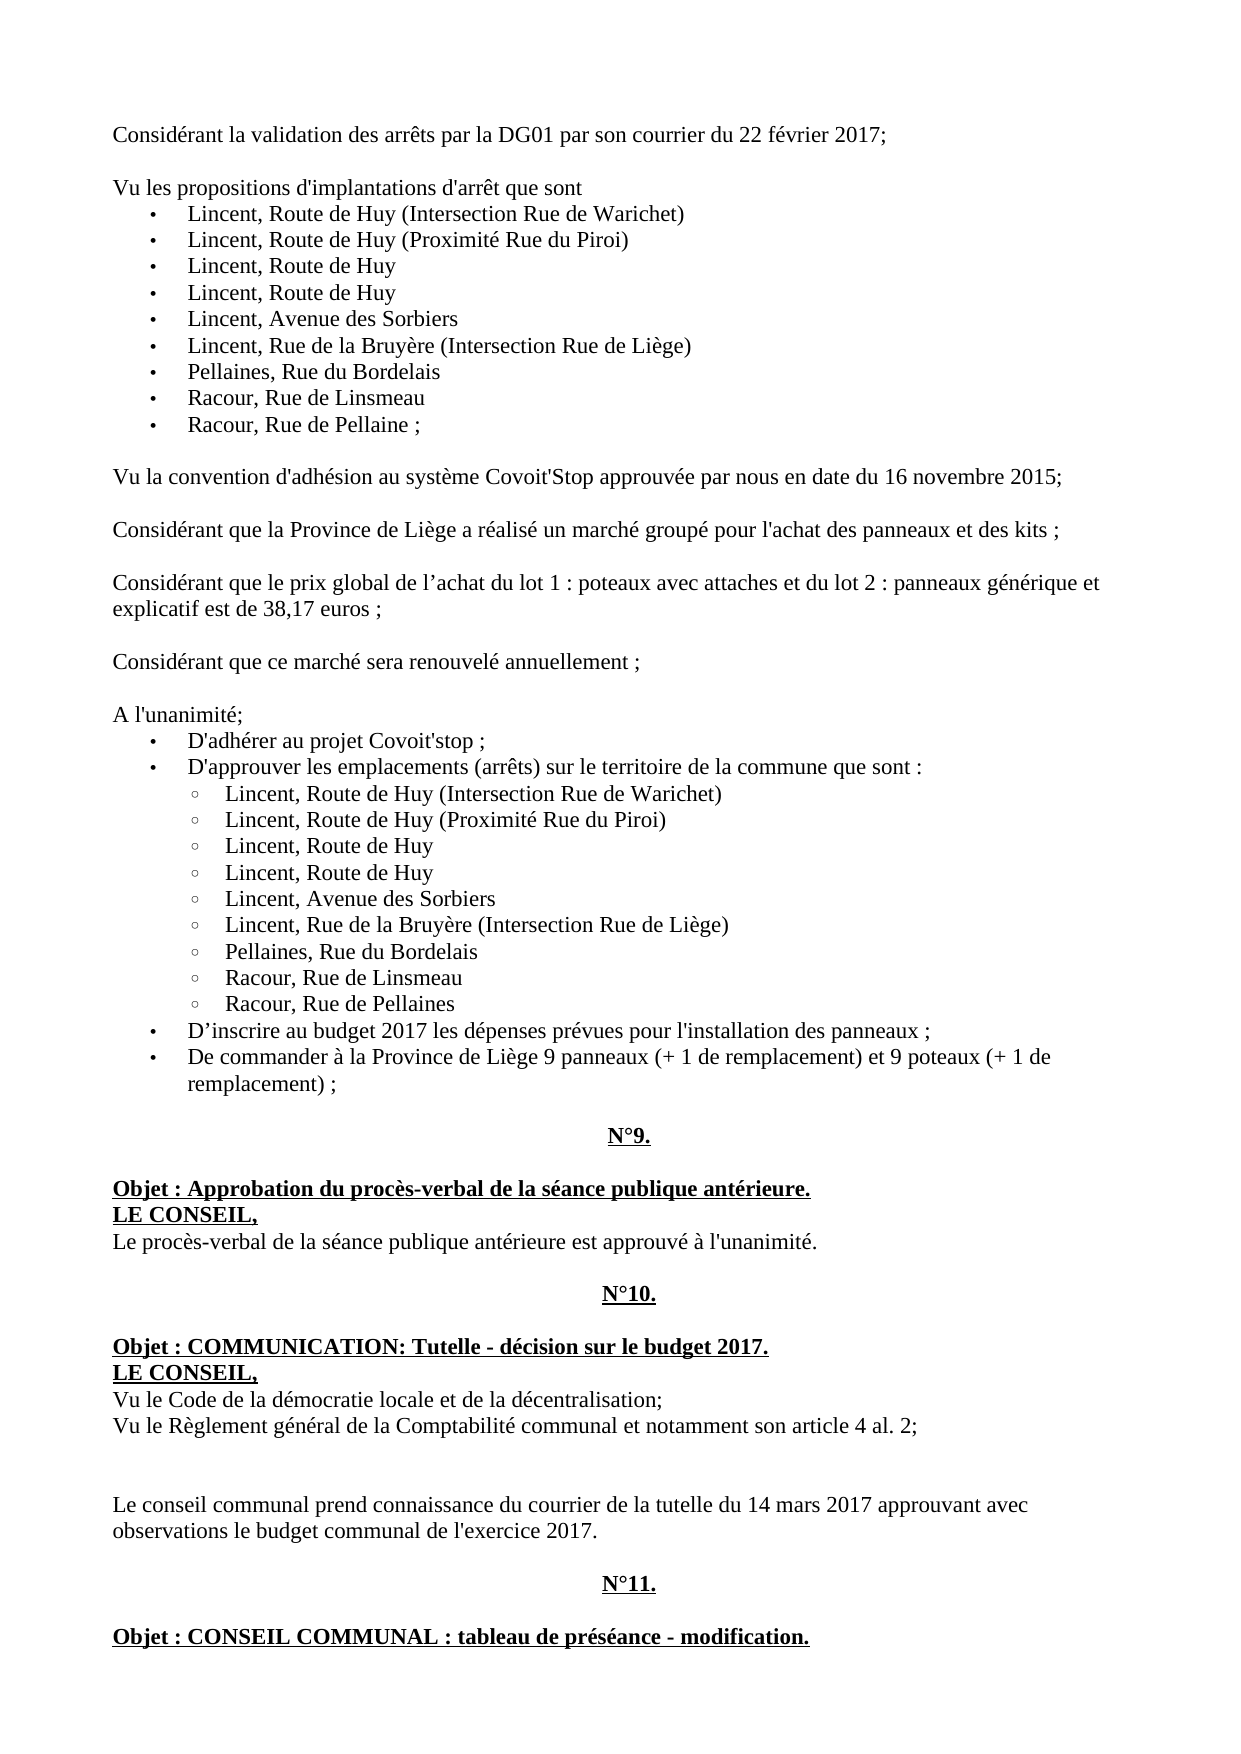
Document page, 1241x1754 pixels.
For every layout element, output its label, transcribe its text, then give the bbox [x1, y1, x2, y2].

list De commander à la Province de Liège 9 panneaux (+ 1 de remplacement) et 9 poteaux (+ 1 de remplacement) ; [150, 1043, 1146, 1096]
list D’inscrire au budget 2017 les dépenses prévues pour l'installation des panneaux ; [150, 1017, 1146, 1043]
text Objet : CONSEIL COMMUNAL : tableau de préséance - modification. [112, 1623, 1146, 1649]
text Vu le Code de la démocratie locale et de la décentralisation; [112, 1386, 1146, 1412]
list Pellaines, Rue du Bordelais [187, 938, 1146, 964]
list D'approuver les emplacements (arrêts) sur le territoire de la commune que sont : [150, 753, 1146, 780]
text Considérant que ce marché sera renouvelé annuellement ; [112, 648, 1146, 701]
text Objet : COMMUNICATION: Tutelle - décision sur le budget 2017. [112, 1333, 1146, 1359]
list Racour, Rue de Linsmeau [150, 384, 1146, 411]
list Racour, Rue de Linsmeau [187, 964, 1146, 991]
list Lincent, Route de Huy [150, 253, 1146, 279]
text Considérant que le prix global de l’achat du lot 1 : poteaux avec attaches et du lot 2 : panneaux générique et explicatif est de 38,17 euros ; [112, 569, 1146, 648]
text Vu le Règlement général de la Comptabilité communal et notamment son article 4 al. 2; [112, 1412, 1146, 1438]
text Objet : Approbation du procès-verbal de la séance publique antérieure. [112, 1175, 1146, 1201]
list Lincent, Avenue des Sorbiers [150, 305, 1146, 332]
text Considérant la validation des arrêts par la DG01 par son courrier du 22 février 2017; [112, 121, 1146, 147]
list Lincent, Route de Huy [187, 859, 1146, 885]
text LE CONSEIL, [112, 1201, 1146, 1228]
list Racour, Rue de Pellaines [187, 991, 1146, 1017]
list Lincent, Avenue des Sorbiers [187, 885, 1146, 911]
list Lincent, Route de Huy [187, 832, 1146, 859]
list Lincent, Route de Huy (Proximité Rue du Piroi) [187, 806, 1146, 832]
list Lincent, Rue de la Bruyère (Intersection Rue de Liège) [187, 911, 1146, 938]
list Lincent, Route de Huy (Proximité Rue du Piroi) [150, 226, 1146, 253]
text Le procès-verbal de la séance publique antérieure est approuvé à l'unanimité. [112, 1228, 1146, 1254]
list Lincent, Route de Huy [150, 279, 1146, 305]
text Vu les propositions d'implantations d'arrêt que sont [112, 147, 1146, 200]
text A l'unanimité; [112, 701, 1146, 727]
text LE CONSEIL, [112, 1359, 1146, 1386]
list D'adhérer au projet Covoit'stop ; [150, 727, 1146, 753]
text Le conseil communal prend connaissance du courrier de la tutelle du 14 mars 2017 approuvant avec observations le budget communal de l'exercice 2017. [112, 1491, 1146, 1544]
text Vu la convention d'adhésion au système Covoit'Stop approuvée par nous en date du 16 novembre 2015; [112, 463, 1146, 490]
list Lincent, Route de Huy (Intersection Rue de Warichet) [187, 780, 1146, 806]
text Considérant que la Province de Liège a réalisé un marché groupé pour l'achat des panneaux et des kits ; [112, 516, 1146, 542]
list Racour, Rue de Pellaine ; [150, 411, 1146, 437]
list Lincent, Route de Huy (Intersection Rue de Warichet) [150, 200, 1146, 226]
list Lincent, Rue de la Bruyère (Intersection Rue de Liège) [150, 332, 1146, 358]
list Pellaines, Rue du Bordelais [150, 358, 1146, 384]
